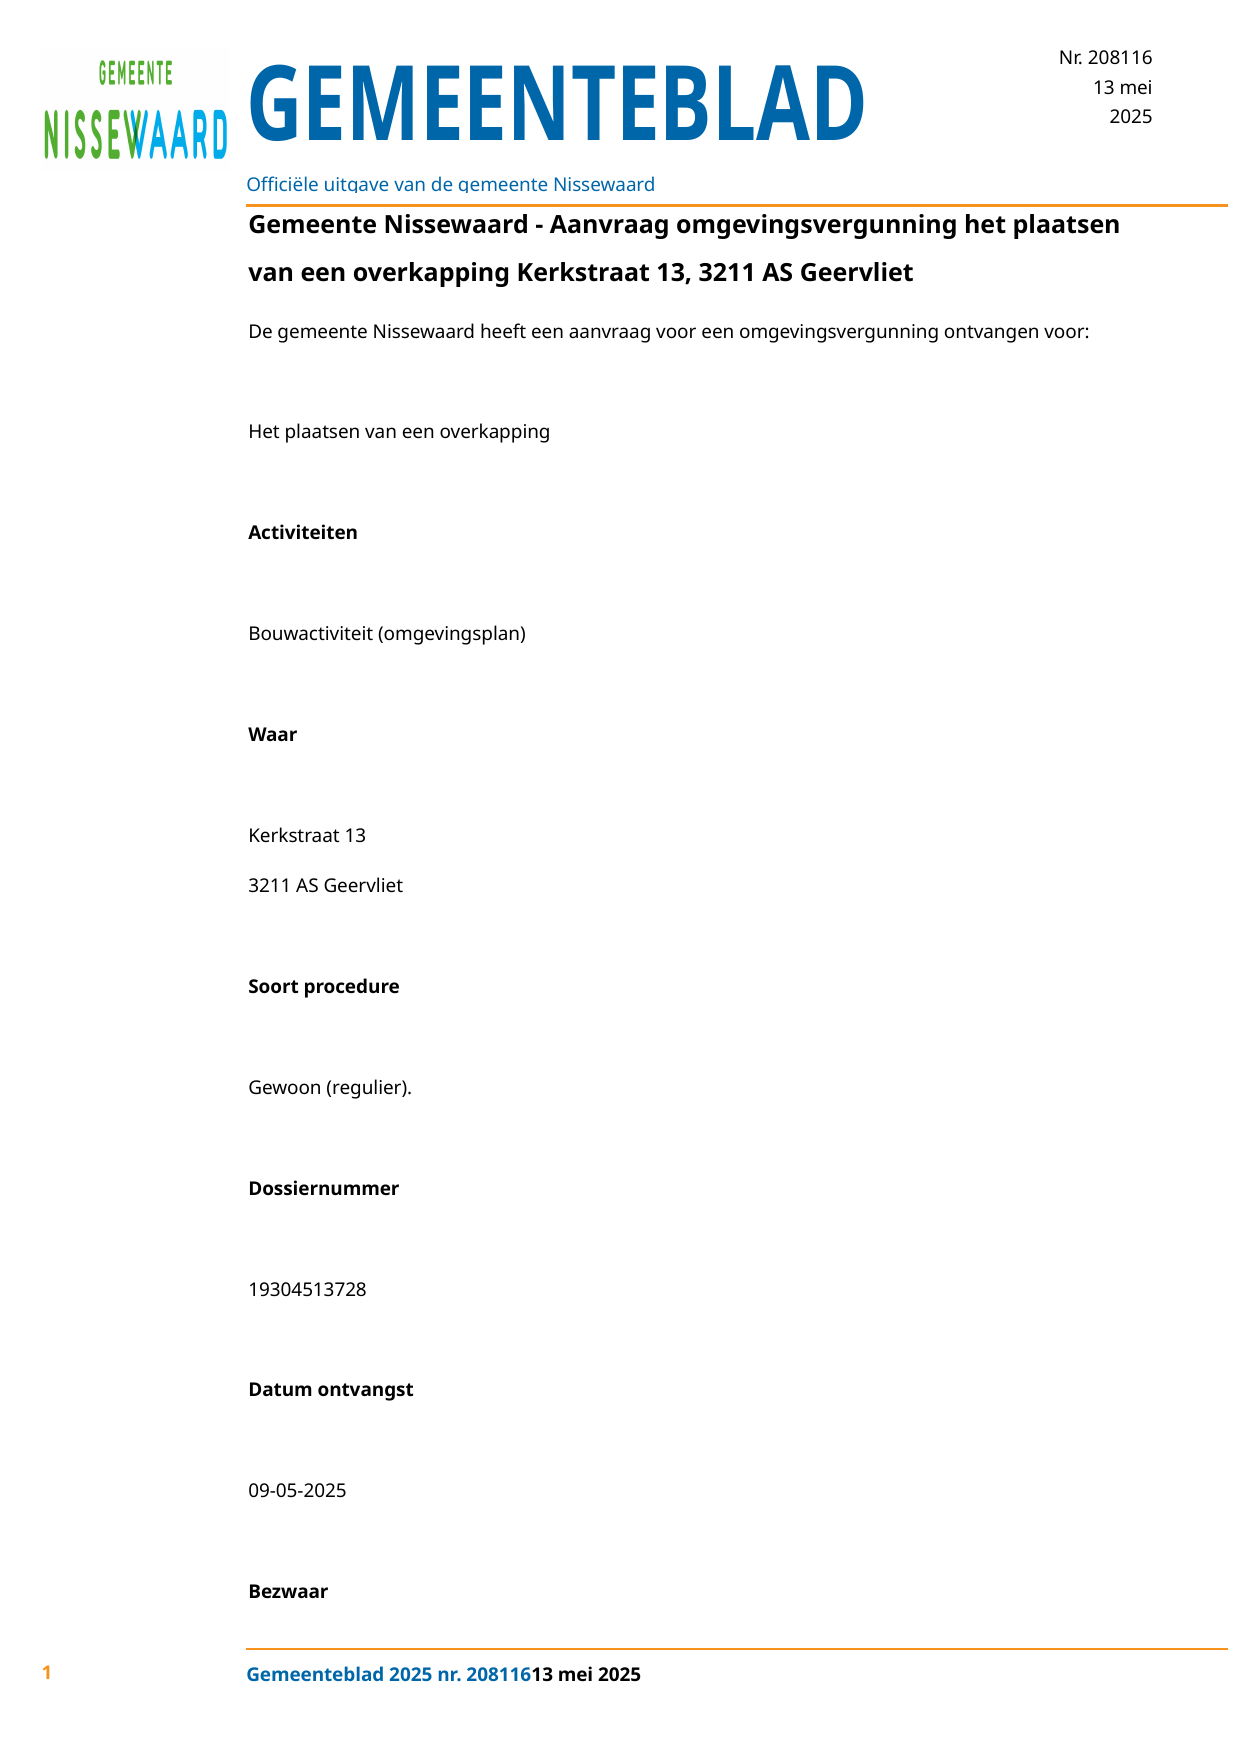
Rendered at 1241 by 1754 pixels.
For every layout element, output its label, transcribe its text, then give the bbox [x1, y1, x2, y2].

text Activiteiten [248, 519, 1152, 545]
text De gemeente Nissewaard heeft een aanvraag voor een omgevingsvergunning ontvangen voor: [248, 318, 1152, 344]
text 09-05-2025 [248, 1477, 1152, 1503]
text Gemeente Nissewaard - Aanvraag omgevingsvergunning het plaatsen van een overkapping Kerkstraat 13, 3211 AS Geervliet [248, 207, 1152, 288]
text Het plaatsen van een overkapping [248, 419, 1152, 444]
text Soort procedure [248, 973, 1152, 999]
text Gewoon (regulier). [248, 1074, 1152, 1100]
text Dossiernummer [248, 1175, 1152, 1201]
text 3211 AS Geervliet [248, 872, 1152, 898]
text Kerkstraat 13 [248, 822, 1152, 848]
text 19304513728 [248, 1276, 1152, 1302]
text Bouwactiviteit (omgevingsplan) [248, 620, 1152, 646]
text Waar [248, 721, 1152, 747]
picture [41, 47, 231, 172]
text Bezwaar [248, 1578, 1152, 1604]
text Datum ontvangst [248, 1377, 1152, 1402]
